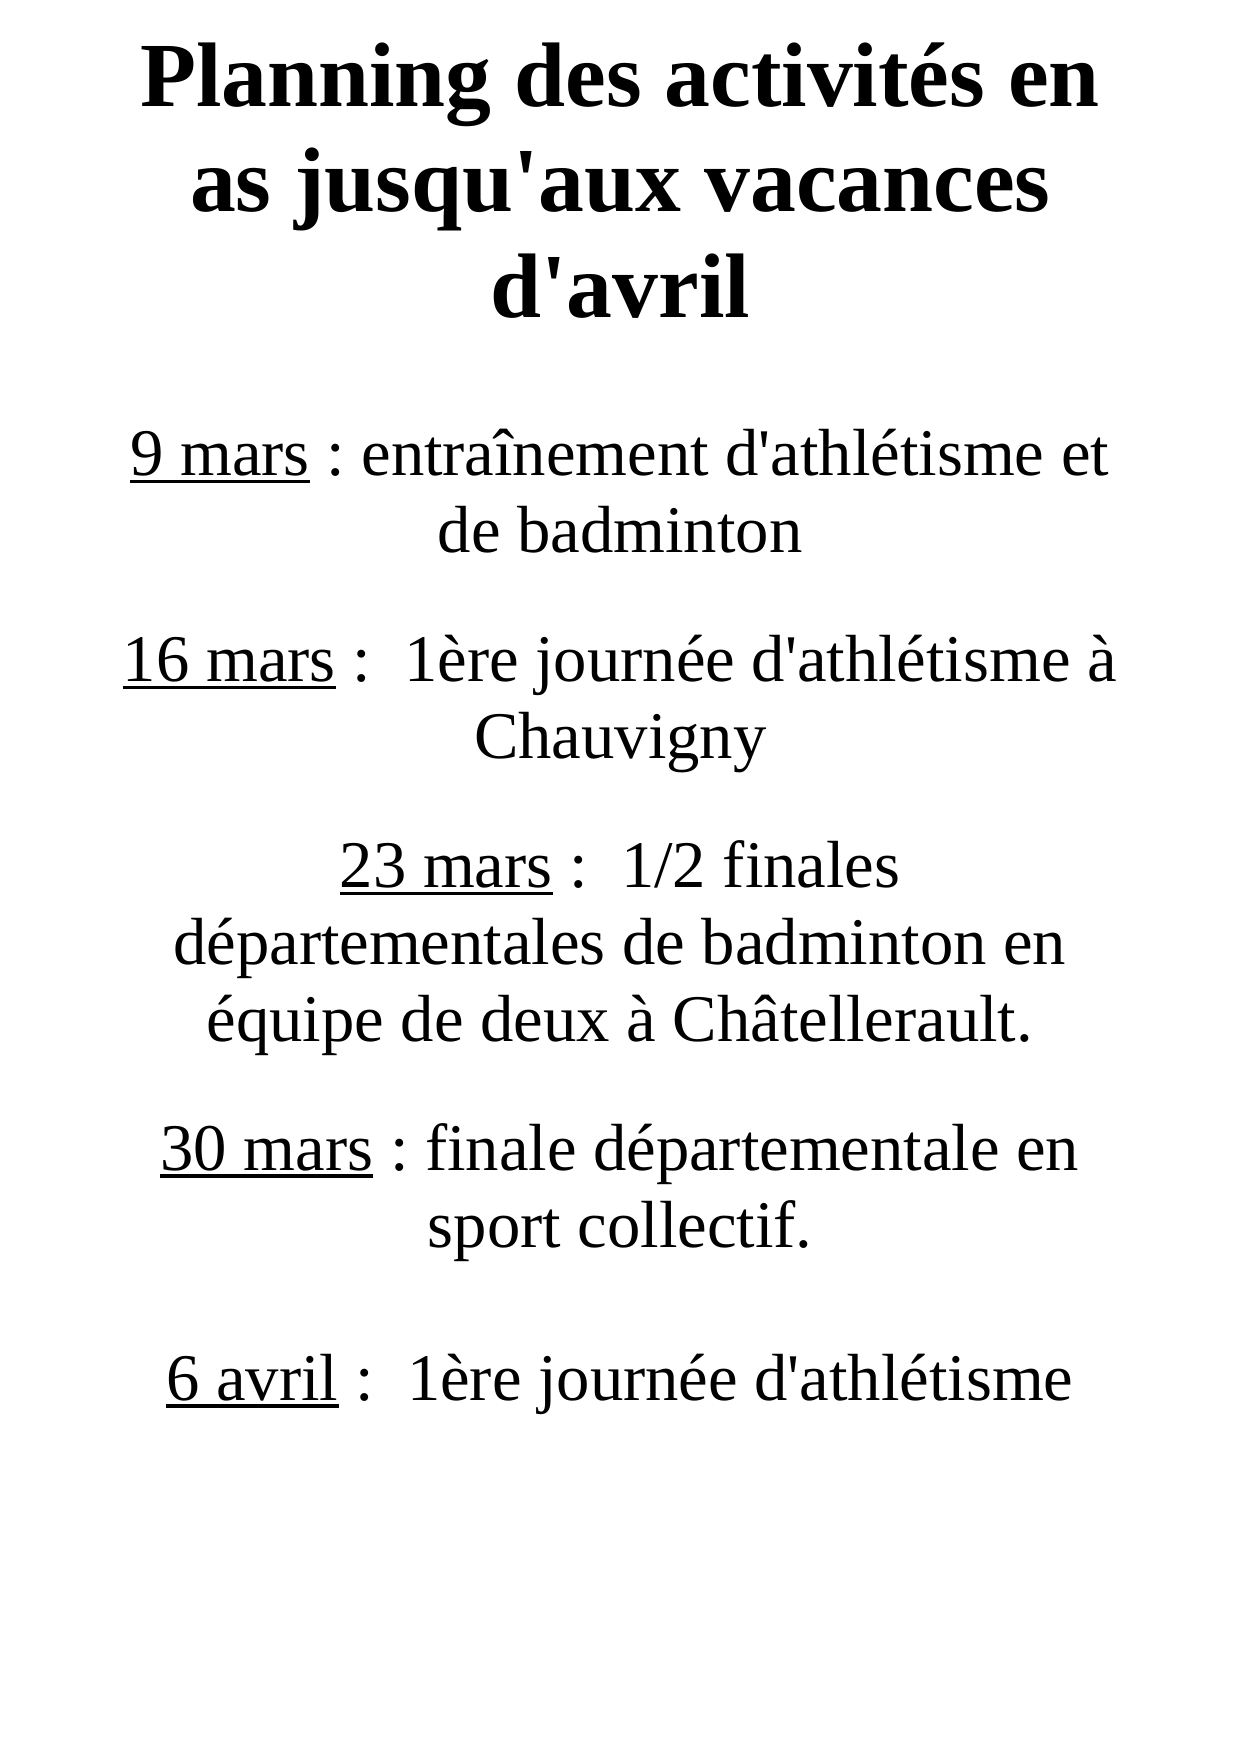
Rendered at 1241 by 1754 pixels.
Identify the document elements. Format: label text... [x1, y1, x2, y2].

text 23 mars : 1/2 finales départementales de badminton en équipe de deux à Châtellerault. [118, 826, 1122, 1056]
text 16 mars : 1ère journée d'athlétisme à Chauvigny [118, 620, 1122, 773]
text 9 mars : entraînement d'athlétisme et de badminton [118, 414, 1122, 567]
text 30 mars : finale départementale en sport collectif. [118, 1108, 1122, 1262]
text Planning des activités en as jusqu'aux vacances d'avril [118, 21, 1122, 337]
text 6 avril : 1ère journée d'athlétisme [118, 1338, 1122, 1415]
